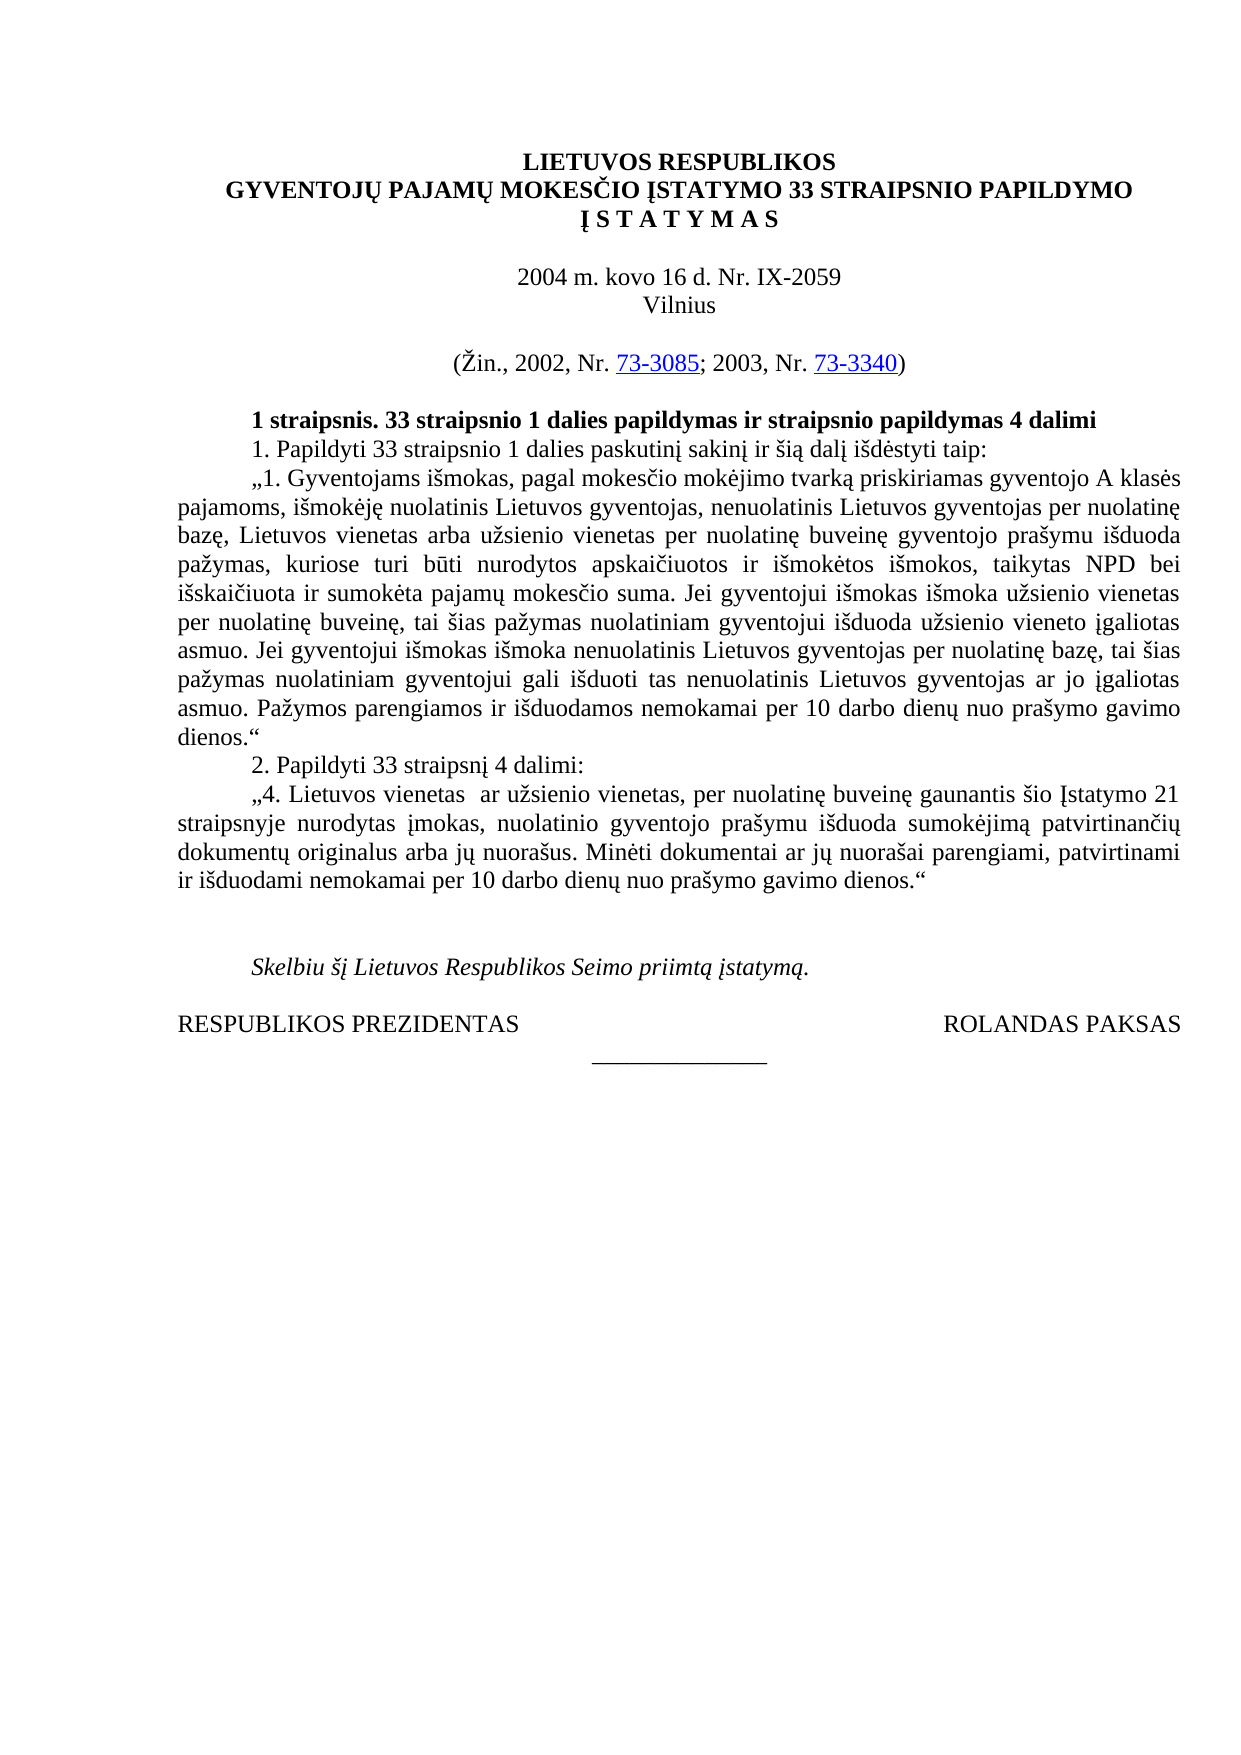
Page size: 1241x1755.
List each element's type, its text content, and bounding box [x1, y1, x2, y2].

text Į S T A T Y M A S [177, 204, 1181, 233]
text „1. Gyventojams išmokas, pagal mokesčio mokėjimo tvarką priskiriamas gyventojo A klasės pajamoms, išmokėję nuolatinis Lietuvos gyventojas, nenuolatinis Lietuvos gyventojas per nuolatinę bazę, Lietuvos vienetas arba užsienio vienetas per nuolatinę buveinę gyventojo prašymu išduoda pažymas, kuriose turi būti nurodytos apskaičiuotos ir išmokėtos išmokos, taikytas NPD bei išskaičiuota ir sumokėta pajamų mokesčio suma. Jei gyventojui išmokas išmoka užsienio vienetas per nuolatinę buveinę, tai šias pažymas nuolatiniam gyventojui išduoda užsienio vieneto įgaliotas asmuo. Jei gyventojui išmokas išmoka nenuolatinis Lietuvos gyventojas per nuolatinę bazę, tai šias pažymas nuolatiniam gyventojui gali išduoti tas nenuolatinis Lietuvos gyventojas ar jo įgaliotas asmuo. Pažymos parengiamos ir išduodamos nemokamai per 10 darbo dienų nuo prašymo gavimo dienos.“ [177, 463, 1181, 751]
text (Žin., 2002, Nr. 73-3085; 2003, Nr. 73-3340) [177, 348, 1181, 377]
text 1 straipsnis. 33 straipsnio 1 dalies papildymas ir straipsnio papildymas 4 dalimi [251, 406, 1181, 434]
text RESPUBLIKOS PREZIDENTAS ROLANDAS PAKSAS [177, 1009, 1181, 1038]
text 2. Papildyti 33 straipsnį 4 dalimi: [177, 751, 1181, 779]
text Vilnius [177, 291, 1181, 319]
text ______________ [177, 1038, 1181, 1067]
text 1. Papildyti 33 straipsnio 1 dalies paskutinį sakinį ir šią dalį išdėstyti taip: [177, 434, 1181, 463]
text GYVENTOJŲ PAJAMŲ MOKESČIO ĮSTATYMO 33 STRAIPSNIO PAPILDYMO [177, 176, 1181, 204]
text „4. Lietuvos vienetas ar užsienio vienetas, per nuolatinę buveinę gaunantis šio Įstatymo 21 straipsnyje nurodytas įmokas, nuolatinio gyventojo prašymu išduoda sumokėjimą patvirtinančių dokumentų originalus arba jų nuorašus. Minėti dokumentai ar jų nuorašai parengiami, patvirtinami ir išduodami nemokamai per 10 darbo dienų nuo prašymo gavimo dienos.“ [177, 779, 1181, 894]
text Skelbiu šį Lietuvos Respublikos Seimo priimtą įstatymą. [177, 952, 1181, 981]
text LIETUVOS RESPUBLIKOS [177, 147, 1181, 176]
text 2004 m. kovo 16 d. Nr. IX-2059 [177, 262, 1181, 291]
